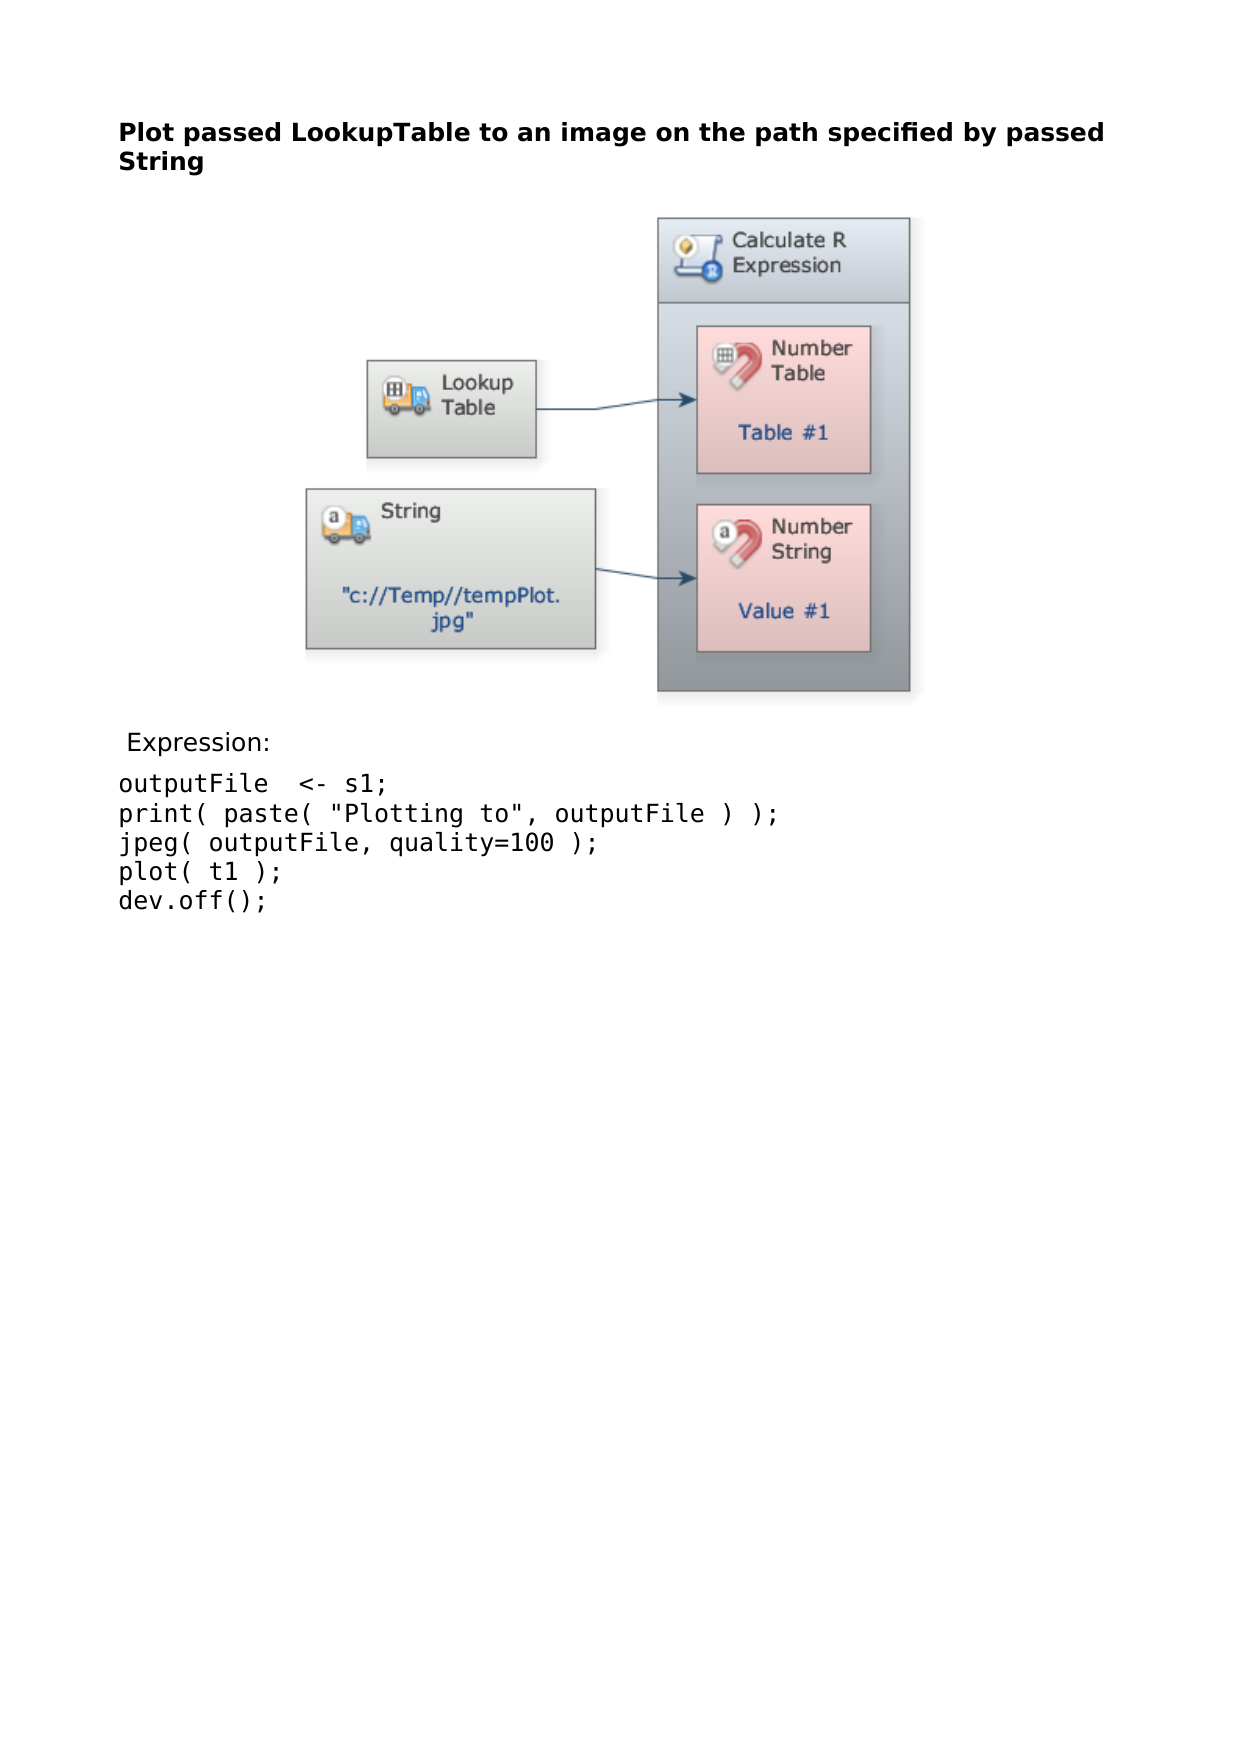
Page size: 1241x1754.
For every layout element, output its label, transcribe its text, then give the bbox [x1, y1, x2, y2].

text Expression: [118, 189, 1122, 757]
subtitle Plot passed LookupTable to an image on the path specified by passed String [118, 118, 1122, 176]
picture [223, 188, 1017, 728]
text outputFile <- s1; print( paste( "Plotting to", outputFile ) ); jpeg( outputFile, quality=100 ); plot( t1 ); dev.off(); [118, 770, 1122, 916]
